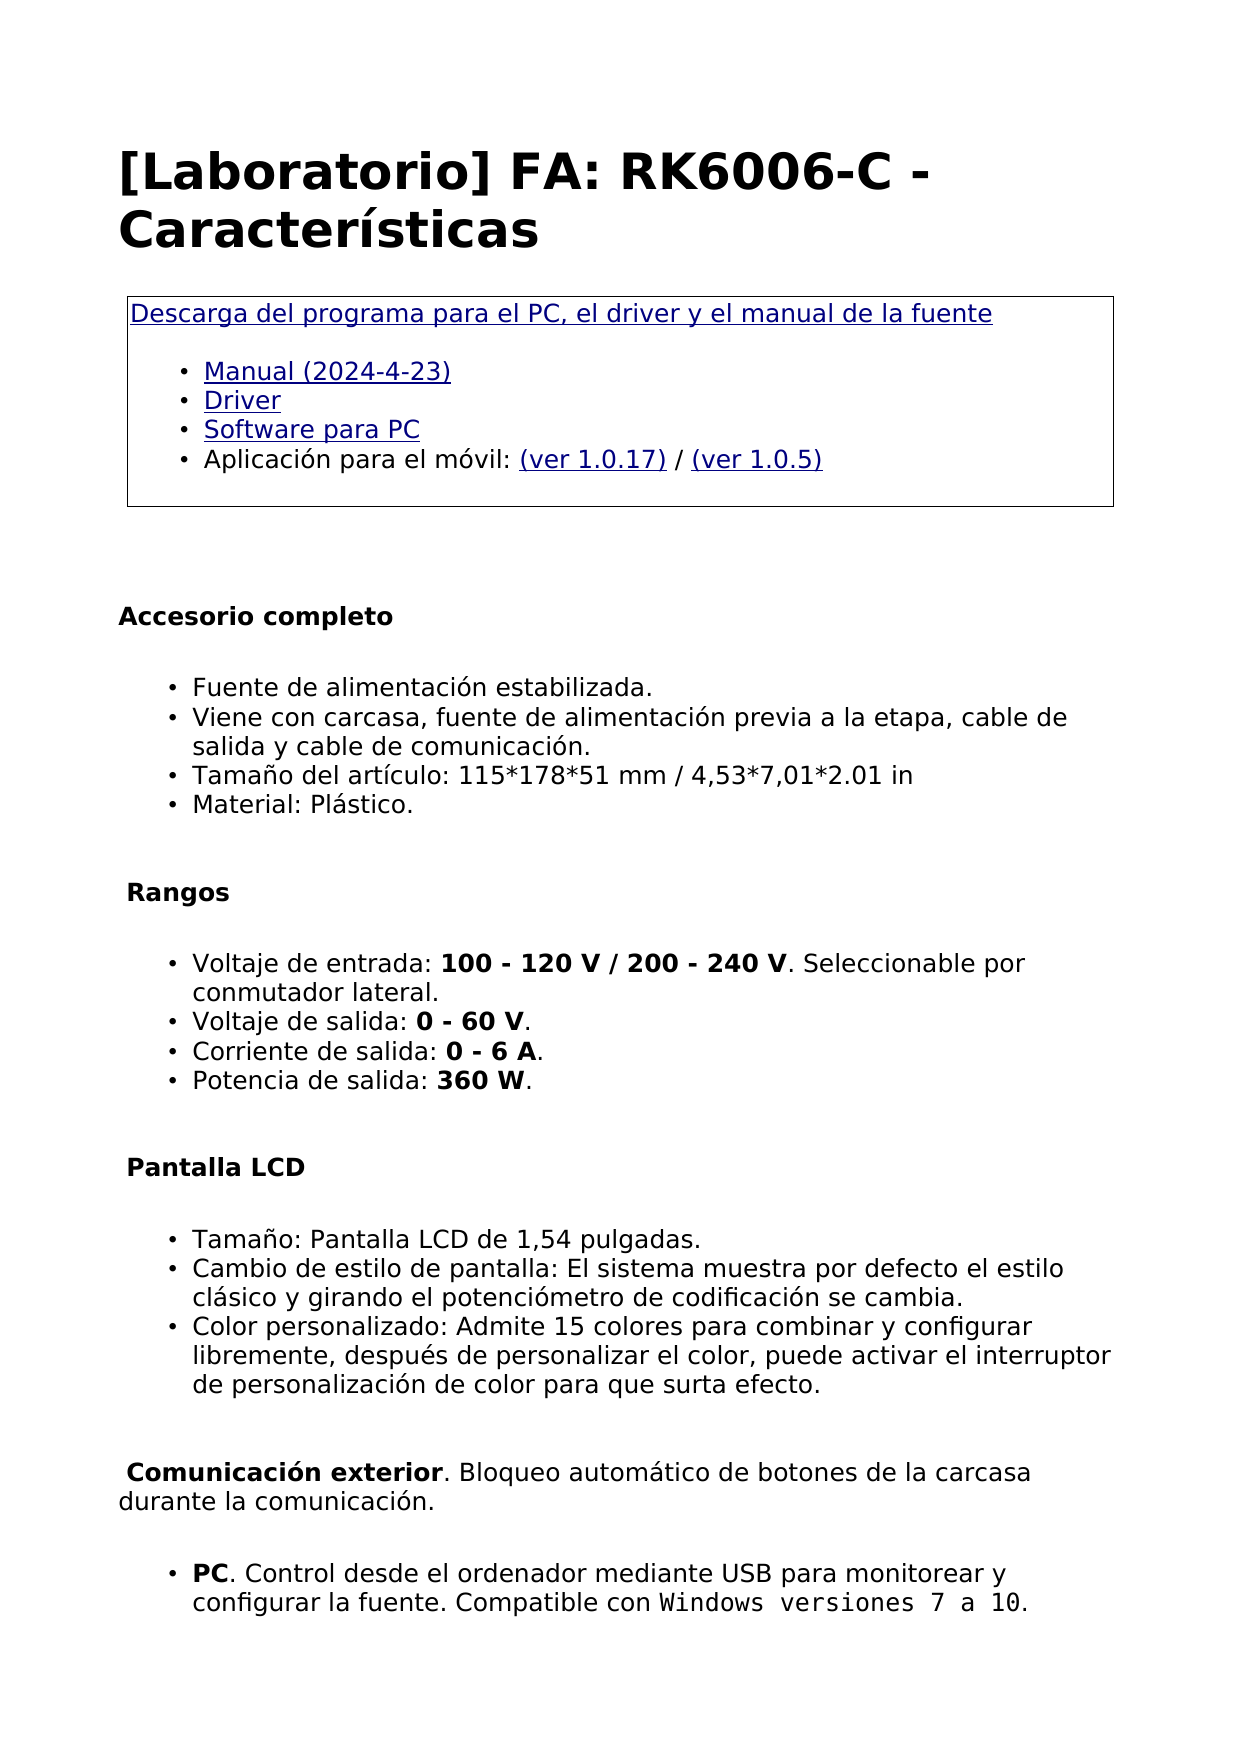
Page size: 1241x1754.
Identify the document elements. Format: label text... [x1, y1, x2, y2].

text Accesorio completo [118, 569, 1122, 632]
table_header Descarga del programa para el PC, el driver y el manual de la fuente Manual (2024-4-23) Driver Software para PC Aplicación para el móvil: (ver 1.0.17) / (ver 1.0.5) [128, 297, 1113, 506]
list Voltaje de entrada: 100 - 120 V / 200 - 240 V. Seleccionable por conmutador lateral. [177, 949, 1122, 1007]
text Rangos [118, 849, 1122, 907]
list Cambio de estilo de pantalla: El sistema muestra por defecto el estilo clásico y girando el potenciómetro de codificación se cambia. [177, 1254, 1122, 1312]
list Color personalizado: Admite 15 colores para combinar y configurar libremente, después de personalizar el color, puede activar el interruptor de personalización de color para que surta efecto. [177, 1312, 1122, 1400]
list PC. Control desde el ordenador mediante USB para monitorear y configurar la fuente. Compatible con Windows versiones 7 a 10. [177, 1559, 1122, 1617]
list Material: Plástico. [177, 790, 1122, 819]
list Tamaño: Pantalla LCD de 1,54 pulgadas. [177, 1225, 1122, 1254]
list Voltaje de salida: 0 - 60 V. [177, 1007, 1122, 1037]
text Pantalla LCD [118, 1124, 1122, 1183]
list Corriente de salida: 0 - 6 A. [177, 1037, 1122, 1066]
list Viene con carcasa, fuente de alimentación previa a la etapa, cable de salida y cable de comunicación. [177, 703, 1122, 761]
list Potencia de salida: 360 W. [177, 1066, 1122, 1095]
text Comunicación exterior. Bloqueo automático de botones de la carcasa durante la comunicación. [118, 1429, 1122, 1517]
list Fuente de alimentación estabilizada. [177, 673, 1122, 703]
subtitle [Laboratorio] FA: RK6006-C - Características [118, 143, 1122, 259]
list Tamaño del artículo: 115*178*51 mm / 4,53*7,01*2.01 in [177, 761, 1122, 790]
